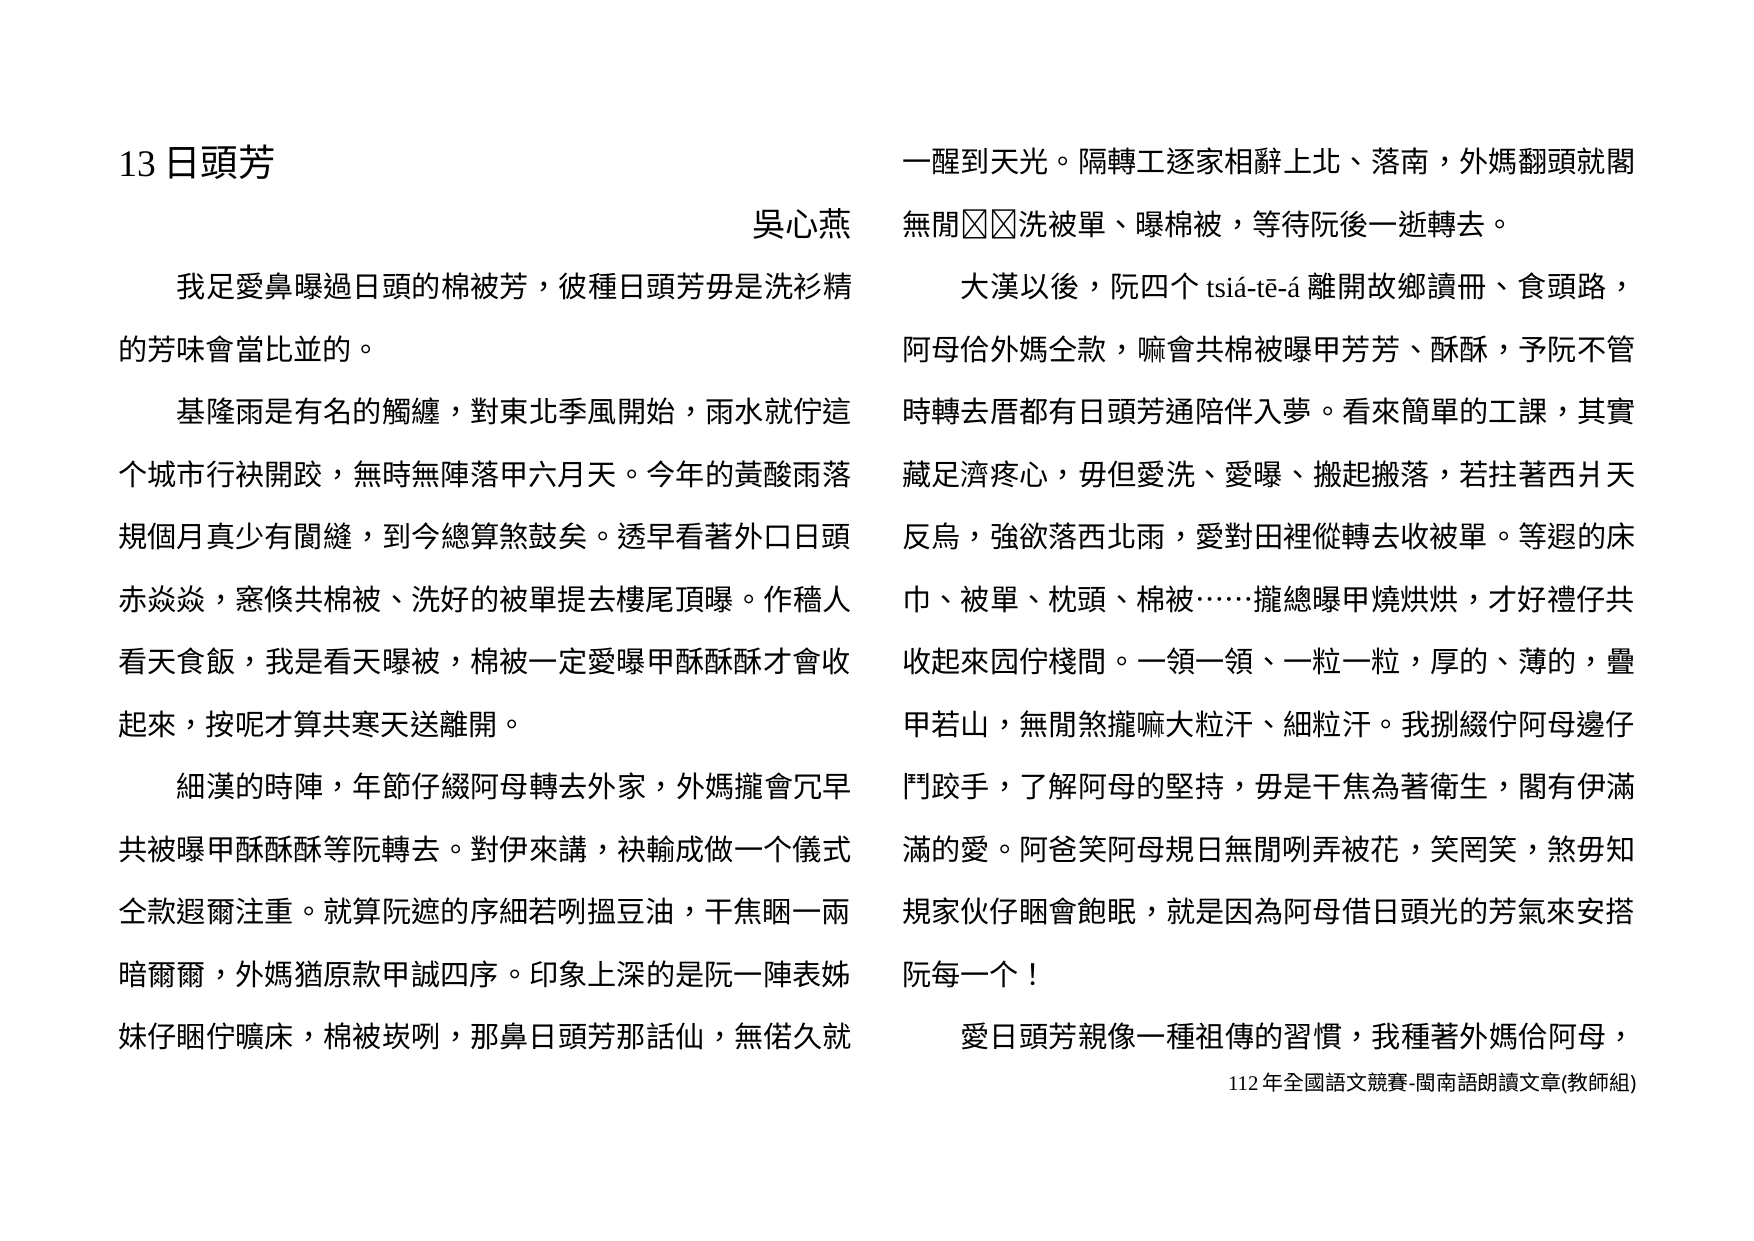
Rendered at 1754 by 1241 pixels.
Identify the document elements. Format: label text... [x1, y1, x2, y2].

text 基隆雨是有名的觸纏，對東北季風開始，雨水就佇這个城市行袂開跤，無時無陣落甲六月天。今年的黃酸雨落規個月真少有閬縫，到今總算煞鼓矣。透早看著外口日頭赤焱焱，窸倏共棉被、洗好的被單提去樓尾頂曝。作穡人看天食飯，我是看天曝被，棉被一定愛曝甲酥酥酥才會收起來，按呢才算共寒天送離開。 [118, 368, 852, 743]
text 愛日頭芳親像一種祖傳的習慣，我種著外媽佮阿母， [902, 993, 1636, 1056]
text 大漢以後，阮四个tsiá-tē-á離開故鄉讀冊、食頭路，阿母佮外媽仝款，嘛會共棉被曝甲芳芳、酥酥，予阮不管時轉去厝都有日頭芳通陪伴入夢。看來簡單的工課，其實藏足濟疼心，毋但愛洗、愛曝、搬起搬落，若拄著西爿天反烏，強欲落西北雨，愛對田裡傱轉去收被單。等遐的床巾、被單、枕頭、棉被……攏總曝甲燒烘烘，才好禮仔共收起來囥佇棧間。一領一領、一粒一粒，厚的、薄的，疊甲若山，無閒煞攏嘛大粒汗、細粒汗。我捌綴佇阿母邊仔鬥跤手，了解阿母的堅持，毋是干焦為著衛生，閣有伊滿滿的愛。阿爸笑阿母規日無閒咧弄被花，笑罔笑，煞毋知規家伙仔睏會飽眠，就是因為阿母借日頭光的芳氣來安搭阮每一个！ [902, 243, 1636, 993]
text 13日頭芳 [118, 118, 852, 181]
text 一醒到天光。隔轉工逐家相辭上北、落南，外媽翻頭就閣無閒𩑾𩑾洗被單、曝棉被，等待阮後一逝轉去。 [902, 118, 1636, 243]
text 細漢的時陣，年節仔綴阿母轉去外家，外媽攏會冗早共被曝甲酥酥酥等阮轉去。對伊來講，袂輸成做一个儀式仝款遐爾注重。就算阮遮的序細若咧搵豆油，干焦睏一兩暗爾爾，外媽猶原款甲誠四序。印象上深的是阮一陣表姊妹仔睏佇曠床，棉被崁咧，那鼻日頭芳那話仙，無偌久就 [118, 743, 852, 1056]
text 我足愛鼻曝過日頭的棉被芳，彼種日頭芳毋是洗衫精的芳味會當比並的。 [118, 243, 852, 368]
text 吳心燕 [118, 181, 852, 243]
